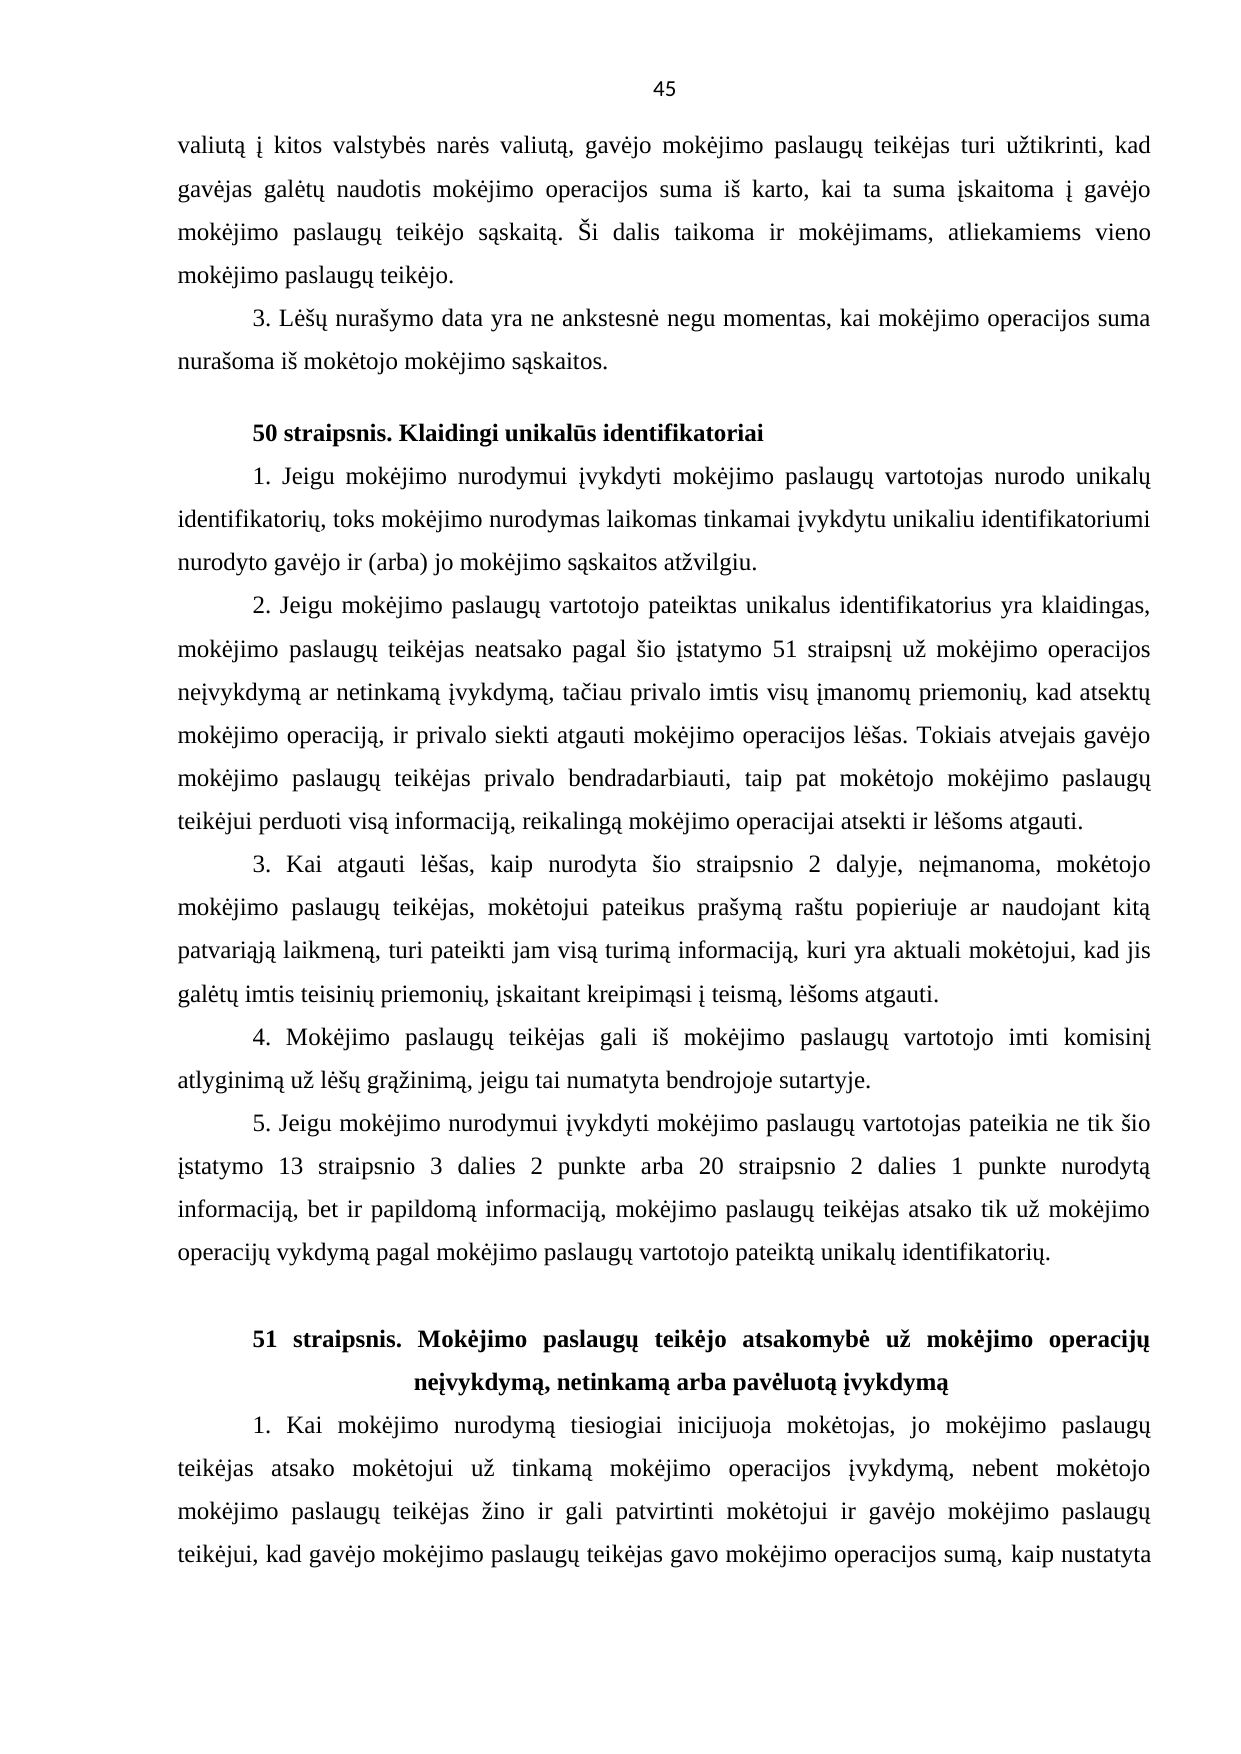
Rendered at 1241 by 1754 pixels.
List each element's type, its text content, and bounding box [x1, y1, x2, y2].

text 3. Kai atgauti lėšas, kaip nurodyta šio straipsnio 2 dalyje, neįmanoma, mokėtojo mokėjimo paslaugų teikėjas, mokėtojui pateikus prašymą raštu popieriuje ar naudojant kitą patvariąją laikmeną, turi pateikti jam visą turimą informaciją, kuri yra aktuali mokėtojui, kad jis galėtų imtis teisinių priemonių, įskaitant kreipimąsi į teismą, lėšoms atgauti. [177, 849, 1152, 1007]
text 1. Jeigu mokėjimo nurodymui įvykdyti mokėjimo paslaugų vartotojas nurodo unikalų identifikatorių, toks mokėjimo nurodymas laikomas tinkamai įvykdytu unikaliu identifikatoriumi nurodyto gavėjo ir (arba) jo mokėjimo sąskaitos atžvilgiu. [177, 461, 1152, 576]
text 5. Jeigu mokėjimo nurodymui įvykdyti mokėjimo paslaugų vartotojas pateikia ne tik šio įstatymo 13 straipsnio 3 dalies 2 punkte arba 20 straipsnio 2 dalies 1 punkte nurodytą informaciją, bet ir papildomą informaciją, mokėjimo paslaugų teikėjas atsako tik už mokėjimo operacijų vykdymą pagal mokėjimo paslaugų vartotojo pateiktą unikalų identifikatorių. [177, 1108, 1152, 1266]
text 4. Mokėjimo paslaugų teikėjas gali iš mokėjimo paslaugų vartotojo imti komisinį atlyginimą už lėšų grąžinimą, jeigu tai numatyta bendrojoje sutartyje. [177, 1022, 1152, 1094]
text valiutą į kitos valstybės narės valiutą, gavėjo mokėjimo paslaugų teikėjas turi užtikrinti, kad gavėjas galėtų naudotis mokėjimo operacijos suma iš karto, kai ta suma įskaitoma į gavėjo mokėjimo paslaugų teikėjo sąskaitą. Ši dalis taikoma ir mokėjimams, atliekamiems vieno mokėjimo paslaugų teikėjo. [177, 131, 1152, 289]
text 2. Jeigu mokėjimo paslaugų vartotojo pateiktas unikalus identifikatorius yra klaidingas, mokėjimo paslaugų teikėjas neatsako pagal šio įstatymo 51 straipsnį už mokėjimo operacijos neįvykdymą ar netinkamą įvykdymą, tačiau privalo imtis visų įmanomų priemonių, kad atsektų mokėjimo operaciją, ir privalo siekti atgauti mokėjimo operacijos lėšas. Tokiais atvejais gavėjo mokėjimo paslaugų teikėjas privalo bendradarbiauti, taip pat mokėtojo mokėjimo paslaugų teikėjui perduoti visą informaciją, reikalingą mokėjimo operacijai atsekti ir lėšoms atgauti. [177, 591, 1152, 835]
text 50 straipsnis. Klaidingi unikalūs identifikatoriai [177, 418, 1152, 447]
text 3. Lėšų nurašymo data yra ne ankstesnė negu momentas, kai mokėjimo operacijos suma nurašoma iš mokėtojo mokėjimo sąskaitos. [177, 303, 1152, 375]
text 51 straipsnis. Mokėjimo paslaugų teikėjo atsakomybė už mokėjimo operacijų neįvykdymą, netinkamą arba pavėluotą įvykdymą [252, 1324, 1152, 1396]
text 1. Kai mokėjimo nurodymą tiesiogiai inicijuoja mokėtojas, jo mokėjimo paslaugų teikėjas atsako mokėtojui už tinkamą mokėjimo operacijos įvykdymą, nebent mokėtojo mokėjimo paslaugų teikėjas žino ir gali patvirtinti mokėtojui ir gavėjo mokėjimo paslaugų teikėjui, kad gavėjo mokėjimo paslaugų teikėjas gavo mokėjimo operacijos sumą, kaip nustatyta [177, 1410, 1152, 1568]
